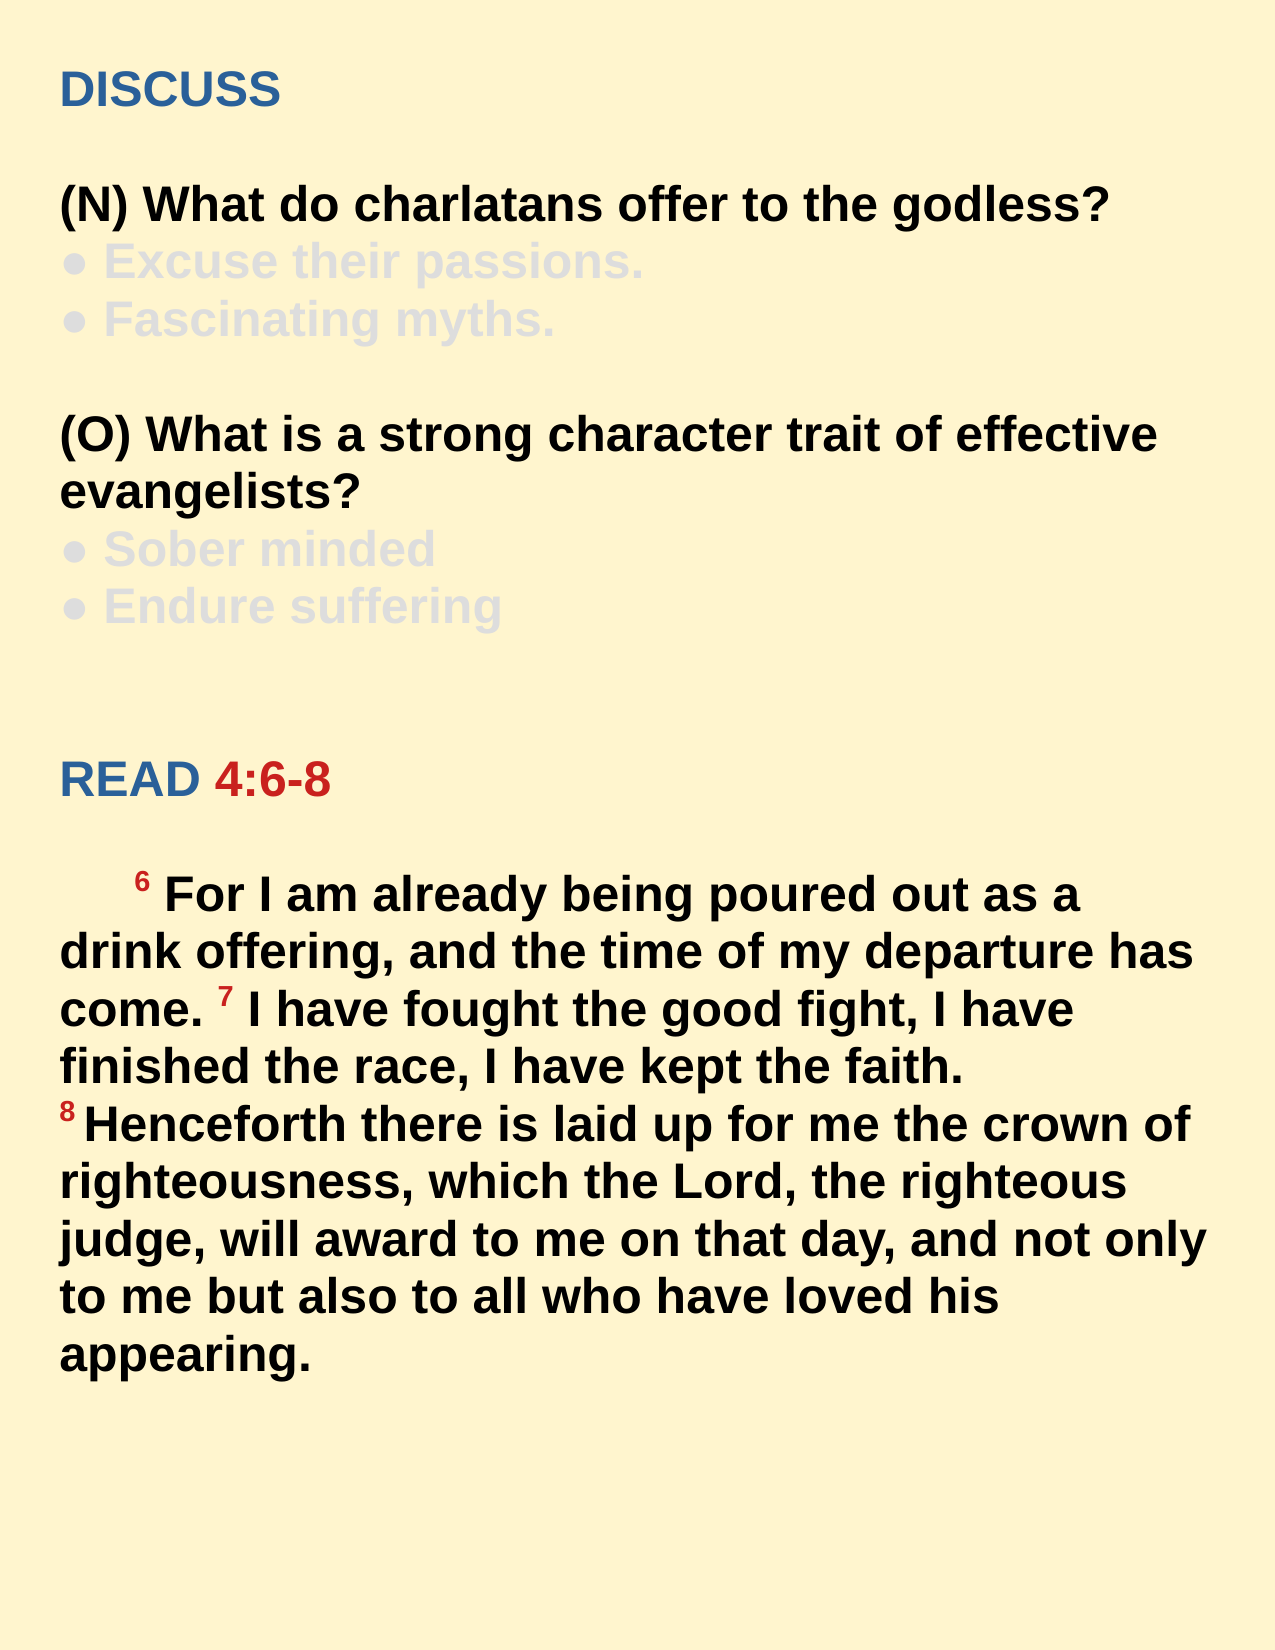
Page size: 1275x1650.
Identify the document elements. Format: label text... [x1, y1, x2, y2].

text ● Fascinating myths. [59, 289, 1216, 347]
text (N) What do charlatans offer to the godless? [59, 174, 1216, 232]
text ● Sober minded [59, 519, 1216, 577]
text ● Excuse their passions. [59, 232, 1216, 289]
text ● Endure suffering [59, 577, 1216, 634]
text READ 4:6-8 [59, 749, 1216, 807]
text 6 For I am already being poured out as a drink offering, and the time of my departure has come. 7 I have fought the good fight, I have finished the race, I have kept the faith. 8 Henceforth there is laid up for me the crown of righteousness, which the Lord, the righteous judge, will award to me on that day, and not only to me but also to all who have loved his appearing. [59, 864, 1216, 1382]
text DISCUSS [59, 59, 1216, 117]
text (O) What is a strong character trait of effective evangelists? [59, 404, 1216, 519]
